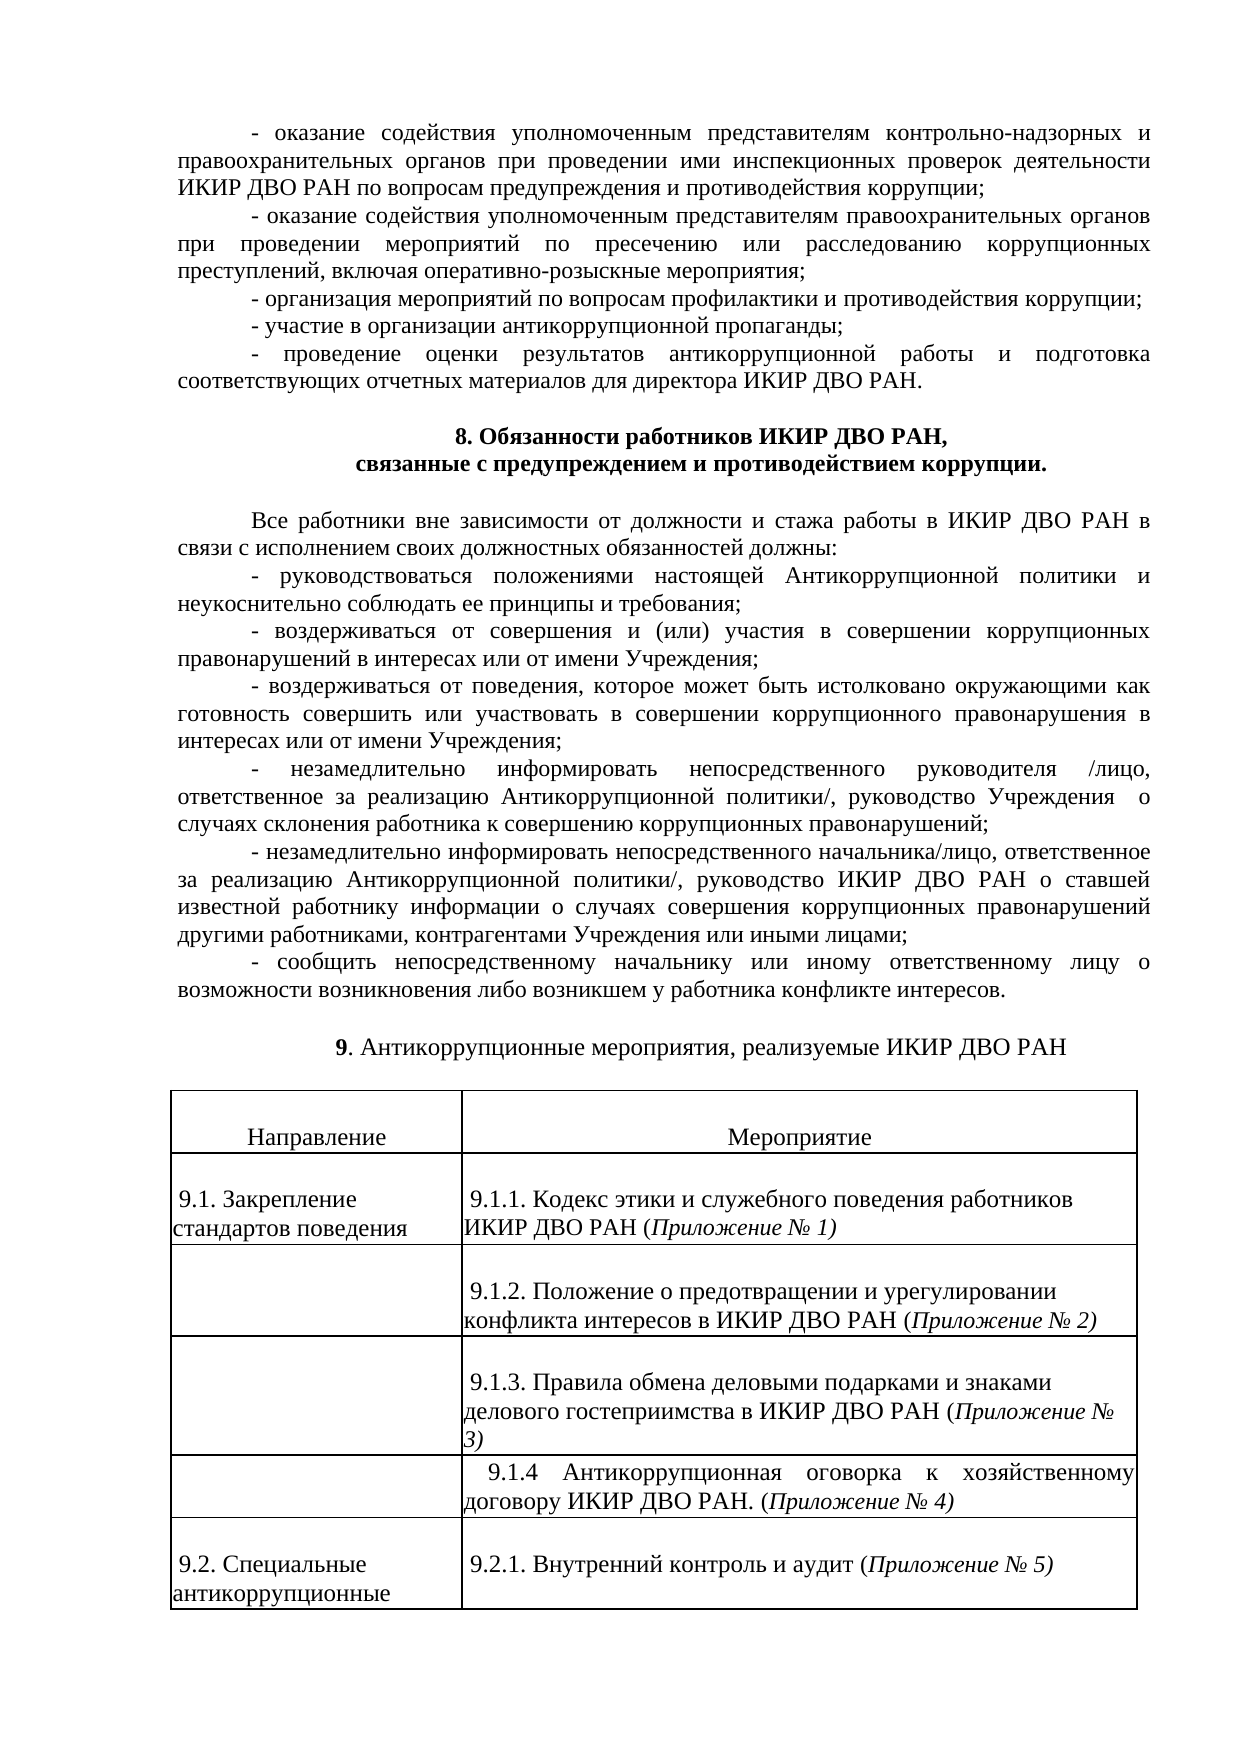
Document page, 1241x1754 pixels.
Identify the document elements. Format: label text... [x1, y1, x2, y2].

text - оказание содействия уполномоченным представителям контрольно-надзорных и правоохранительных органов при проведении ими инспекционных проверок деятельности ИКИР ДВО РАН по вопросам предупреждения и противодействия коррупции; [177, 118, 1152, 201]
table_cell 9.1.2. Положение о предотвращении и урегулировании конфликта интересов в ИКИР ДВО РАН (Приложение № 2) [463, 1245, 1136, 1335]
table_header Направление [172, 1091, 461, 1152]
table_header Мероприятие [463, 1091, 1136, 1152]
text - незамедлительно информировать непосредственного начальника/лицо, ответственное за реализацию Антикоррупционной политики/, руководство ИКИР ДВО РАН о ставшей известной работнику информации о случаях совершения коррупционных правонарушений другими работниками, контрагентами Учреждения или иными лицами; [177, 837, 1152, 947]
text - незамедлительно информировать непосредственного руководителя /лицо, ответственное за реализацию Антикоррупционной политики/, руководство Учреждения о случаях склонения работника к совершению коррупционных правонарушений; [177, 754, 1152, 837]
table_cell 9.1.4 Антикоррупционная оговорка к хозяйственному договору ИКИР ДВО РАН. (Приложение № 4) [463, 1456, 1136, 1517]
text связанные с предупреждением и противодействием коррупции. [177, 449, 1152, 477]
table_cell [172, 1456, 461, 1517]
text - проведение оценки результатов антикоррупционной работы и подготовка соответствующих отчетных материалов для директора ИКИР ДВО РАН. [177, 339, 1152, 394]
text - участие в организации антикоррупционной пропаганды; [177, 311, 1152, 339]
text - оказание содействия уполномоченным представителям правоохранительных органов при проведении мероприятий по пресечению или расследованию коррупционных преступлений, включая оперативно-розыскные мероприятия; [177, 201, 1152, 284]
text 8. Обязанности работников ИКИР ДВО РАН, [177, 422, 1152, 449]
text Все работники вне зависимости от должности и стажа работы в ИКИР ДВО РАН в связи с исполнением своих должностных обязанностей должны: [177, 506, 1152, 561]
text - воздерживаться от поведения, которое может быть истолковано окружающими как готовность совершить или участвовать в совершении коррупционного правонарушения в интересах или от имени Учреждения; [177, 671, 1152, 754]
table_cell 9.2.1. Внутренний контроль и аудит (Приложение № 5) [463, 1518, 1136, 1608]
table_cell [172, 1245, 461, 1335]
text - руководствоваться положениями настоящей Антикоррупционной политики и неукоснительно соблюдать ее принципы и требования; [177, 561, 1152, 616]
text - организация мероприятий по вопросам профилактики и противодействия коррупции; [177, 284, 1152, 311]
table_cell 9.2. Специальные антикоррупционные [172, 1518, 461, 1608]
table_cell 9.1.3. Правила обмена деловыми подарками и знаками делового гостеприимства в ИКИР ДВО РАН (Приложение № 3) [463, 1337, 1136, 1454]
table_cell [172, 1337, 461, 1454]
table_cell 9.1.1. Кодекс этики и служебного поведения работников ИКИР ДВО РАН (Приложение № 1) [463, 1154, 1136, 1244]
text - воздерживаться от совершения и (или) участия в совершении коррупционных правонарушений в интересах или от имени Учреждения; [177, 616, 1152, 671]
text - сообщить непосредственному начальнику или иному ответственному лицу о возможности возникновения либо возникшем у работника конфликте интересов. [177, 947, 1152, 1003]
text 9. Антикоррупционные мероприятия, реализуемые ИКИР ДВО РАН [177, 1032, 1152, 1061]
table_cell 9.1. Закрепление стандартов поведения [172, 1154, 461, 1244]
